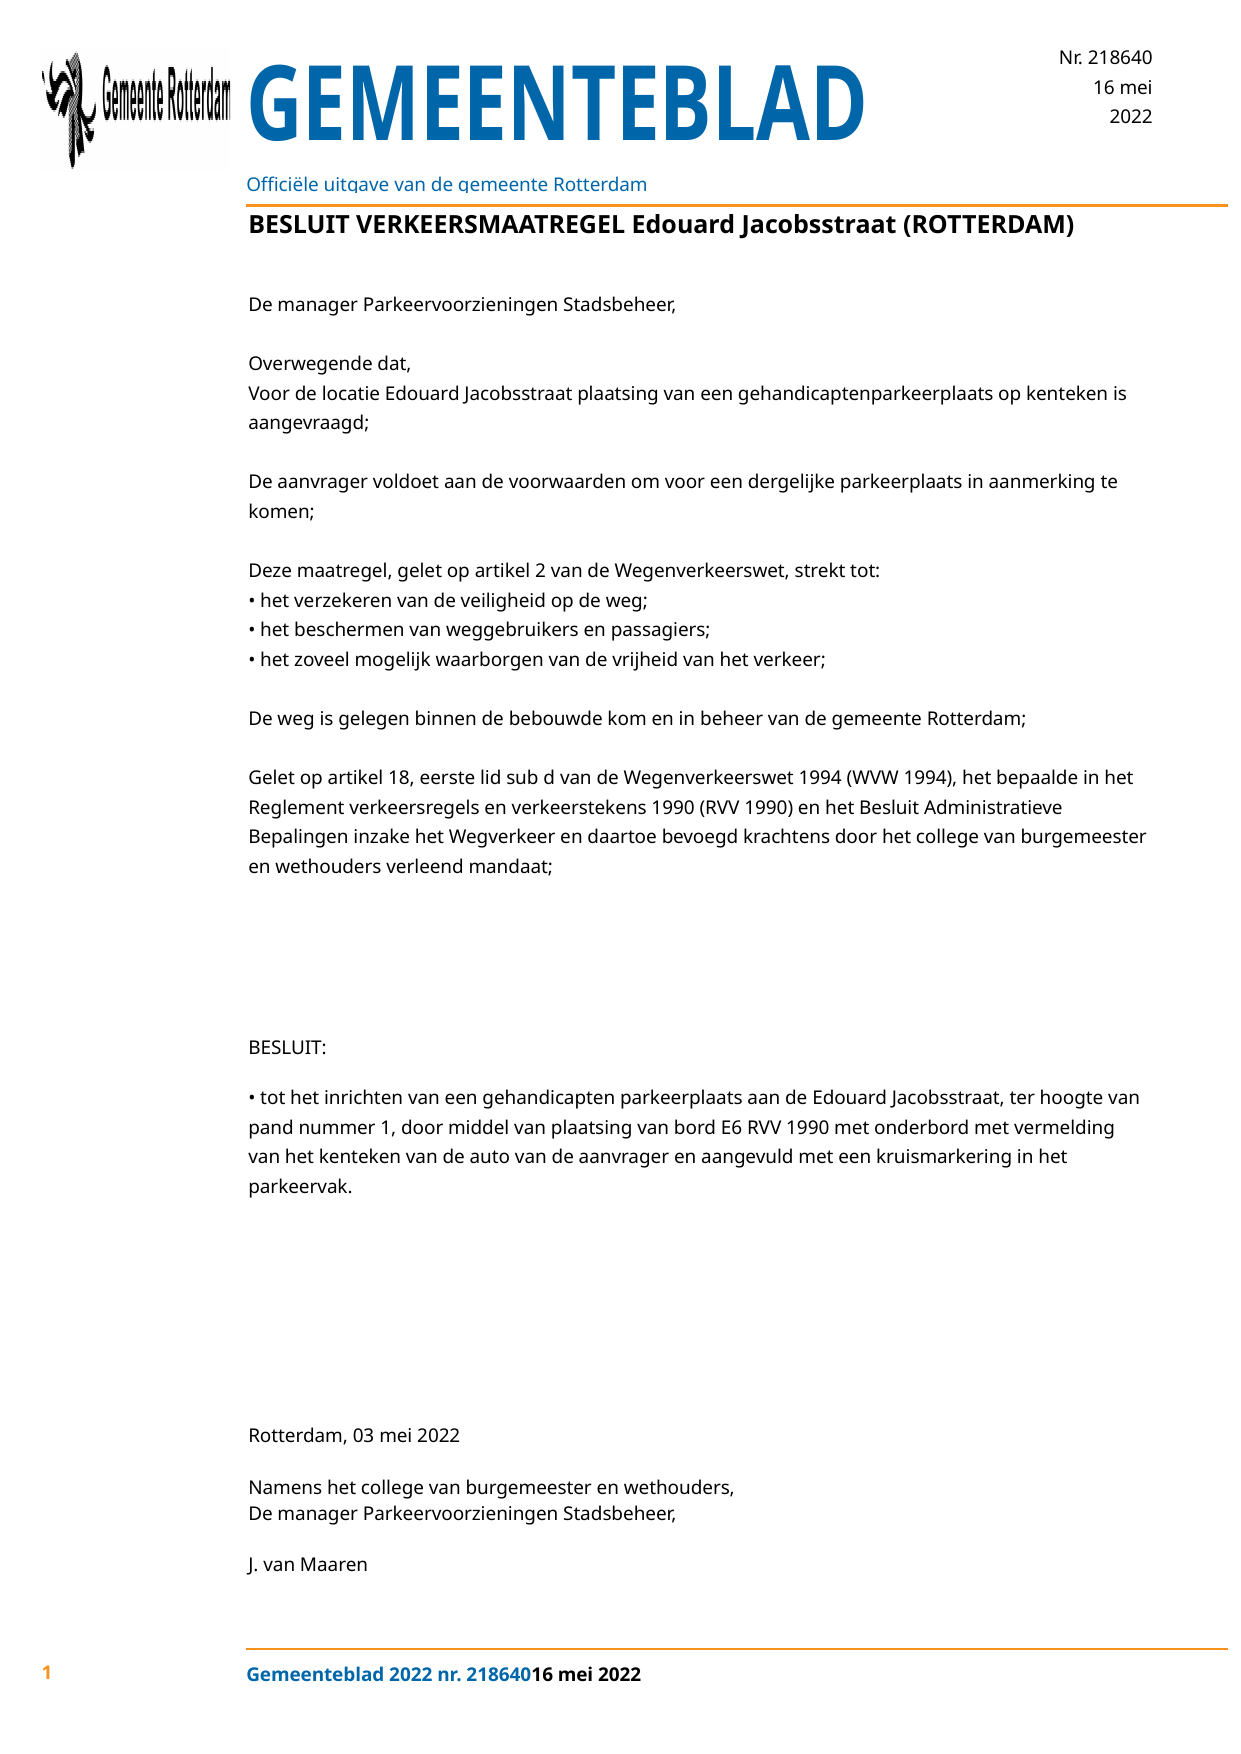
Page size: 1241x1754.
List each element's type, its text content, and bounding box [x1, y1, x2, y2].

text BESLUIT: [248, 1034, 1152, 1060]
text • het beschermen van weggebruikers en passagiers; [248, 616, 1152, 642]
text De weg is gelegen binnen de bebouwde kom en in beheer van de gemeente Rotterdam; [248, 705, 1152, 731]
picture [41, 47, 231, 172]
text Overwegende dat, [248, 350, 1152, 376]
text Voor de locatie Edouard Jacobsstraat plaatsing van een gehandicaptenparkeerplaats op kenteken is aangevraagd; [248, 380, 1152, 435]
text • het zoveel mogelijk waarborgen van de vrijheid van het verkeer; [248, 646, 1152, 672]
text De manager Parkeervoorzieningen Stadsbeheer, [248, 291, 1152, 317]
text J. van Maaren [248, 1551, 1152, 1577]
text Rotterdam, 03 mei 2022 [248, 1423, 1152, 1448]
text • het verzekeren van de veiligheid op de weg; [248, 587, 1152, 613]
text De manager Parkeervoorzieningen Stadsbeheer, [248, 1500, 1152, 1526]
text Gelet op artikel 18, eerste lid sub d van de Wegenverkeerswet 1994 (WVW 1994), het bepaalde in het Reglement verkeersregels en verkeerstekens 1990 (RVV 1990) en het Besluit Administratieve Bepalingen inzake het Wegverkeer en daartoe bevoegd krachtens door het college van burgemeester en wethouders verleend mandaat; [248, 764, 1152, 879]
text • tot het inrichten van een gehandicapten parkeerplaats aan de Edouard Jacobsstraat, ter hoogte van pand nummer 1, door middel van plaatsing van bord E6 RVV 1990 met onderbord met vermelding van het kenteken van de auto van de aanvrager en aangevuld met een kruismarkering in het parkeervak. [248, 1084, 1152, 1199]
text De aanvrager voldoet aan de voorwaarden om voor een dergelijke parkeerplaats in aanmerking te komen; [248, 468, 1152, 524]
text Deze maatregel, gelet op artikel 2 van de Wegenverkeerswet, strekt tot: [248, 557, 1152, 583]
text Namens het college van burgemeester en wethouders, [248, 1474, 1152, 1500]
text BESLUIT VERKEERSMAATREGEL Edouard Jacobsstraat (ROTTERDAM) [248, 207, 1152, 241]
